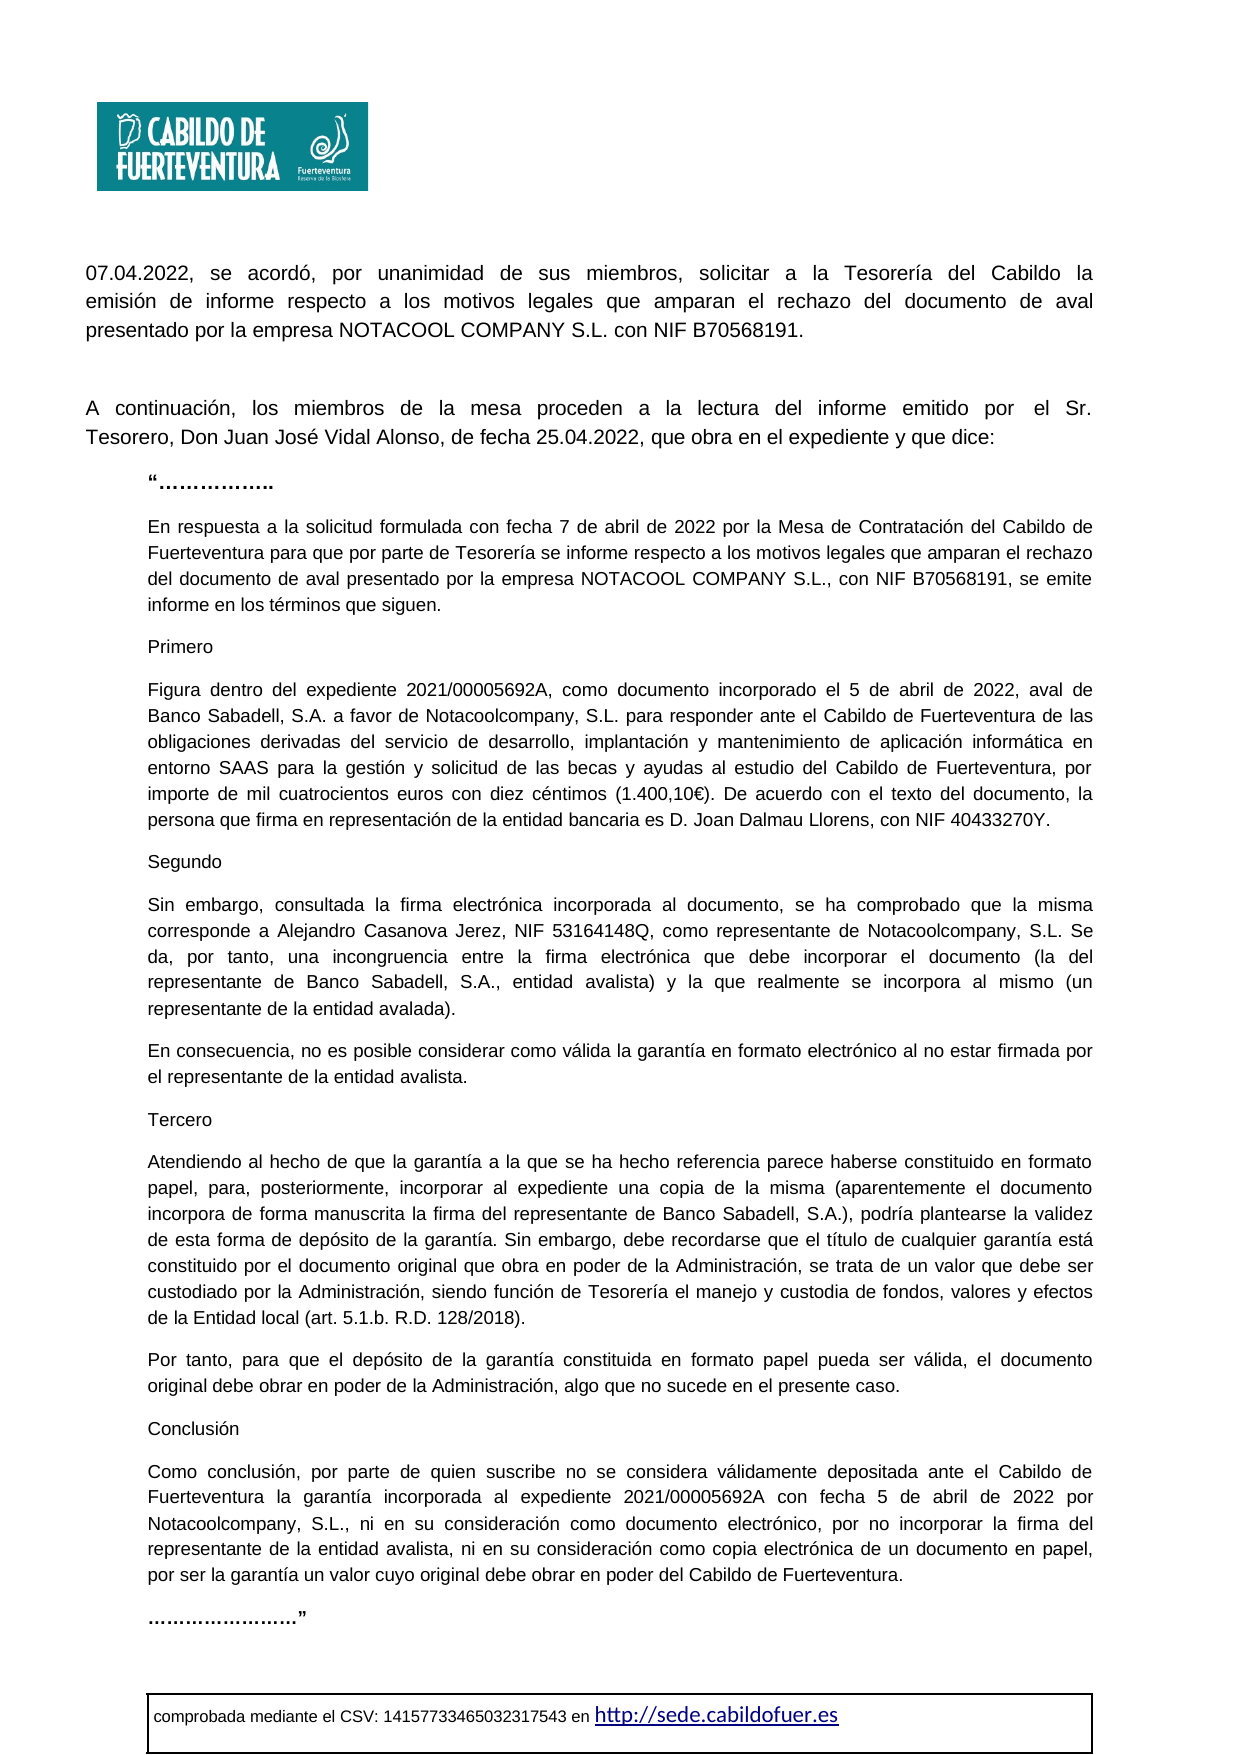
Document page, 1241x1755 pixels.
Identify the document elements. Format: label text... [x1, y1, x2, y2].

text Conclusión [147, 1418, 1107, 1439]
text Primero [147, 636, 1107, 658]
subtitle “…………….. [147, 470, 1107, 494]
text Figura dentro del expediente 2021/00005692A, como documento incorporado el 5 de abril de 2022, aval de Banco Sabadell, S.A. a favor de Notacoolcompany, S.L. para responder ante el Cabildo de Fuerteventura de las obligaciones derivadas del servicio de desarrollo, implantación y mantenimiento de aplicación informática en entorno SAAS para la gestión y solicitud de las becas y ayudas al estudio del Cabildo de Fuerteventura, por importe de mil cuatrocientos euros con diez céntimos (1.400,10€). De acuerdo con el texto del documento, la persona que firma en representación de la entidad bancaria es D. Joan Dalmau Llorens, con NIF 40433270Y. [147, 679, 1093, 830]
text Tercero [147, 1108, 1107, 1130]
text Atendiendo al hecho de que la garantía a la que se ha hecho referencia parece haberse constituido en formato papel, para, posteriormente, incorporar al expediente una copia de la misma (aparentemente el documento incorpora de forma manuscrita la firma del representante de Banco Sabadell, S.A.), podría plantearse la validez de esta forma de depósito de la garantía. Sin embargo, debe recordarse que el título de cualquier garantía está constituido por el documento original que obra en poder de la Administración, se trata de un valor que debe ser custodiado por la Administración, siendo función de Tesorería el manejo y custodia de fondos, valores y efectos de la Entidad local (art. 5.1.b. R.D. 128/2018). [147, 1151, 1093, 1328]
text En respuesta a la solicitud formulada con fecha 7 de abril de 2022 por la Mesa de Contratación del Cabildo de Fuerteventura para que por parte de Tesorería se informe respecto a los motivos legales que amparan el rechazo del documento de aval presentado por la empresa NOTACOOL COMPANY S.L., con NIF B70568191, se emite informe en los términos que siguen. [147, 516, 1093, 615]
text ……………………” [147, 1607, 1107, 1628]
text A continuación, los miembros de la mesa proceden a la lectura del informe emitido por el Sr. Tesorero, Don Juan José Vidal Alonso, de fecha 25.04.2022, que obra en el expediente y que dice: [85, 396, 1093, 449]
text En consecuencia, no es posible considerar como válida la garantía en formato electrónico al no estar firmada por el representante de la entidad avalista. [147, 1040, 1093, 1087]
text Segundo [147, 851, 1107, 872]
text Como conclusión, por parte de quien suscribe no se considera válidamente depositada ante el Cabildo de Fuerteventura la garantía incorporada al expediente 2021/00005692A con fecha 5 de abril de 2022 por Notacoolcompany, S.L., ni en su consideración como documento electrónico, por no incorporar la firma del representante de la entidad avalista, ni en su consideración como copia electrónica de un documento en papel, por ser la garantía un valor cuyo original debe obrar en poder del Cabildo de Fuerteventura. [147, 1460, 1093, 1586]
text 07.04.2022, se acordó, por unanimidad de sus miembros, solicitar a la Tesorería del Cabildo la emisión de informe respecto a los motivos legales que amparan el rechazo del documento de aval presentado por la empresa NOTACOOL COMPANY S.L. con NIF B70568191. [85, 260, 1093, 342]
text Por tanto, para que el depósito de la garantía constituida en formato papel pueda ser válida, el documento original debe obrar en poder de la Administración, algo que no sucede en el presente caso. [147, 1349, 1093, 1397]
text Sin embargo, consultada la firma electrónica incorporada al documento, se ha comprobado que la misma corresponde a Alejandro Casanova Jerez, NIF 53164148Q, como representante de Notacoolcompany, S.L. Se da, por tanto, una incongruencia entre la firma electrónica que debe incorporar el documento (la del representante de Banco Sabadell, S.A., entidad avalista) y la que realmente se incorpora al mismo (un representante de la entidad avalada). [147, 893, 1093, 1019]
